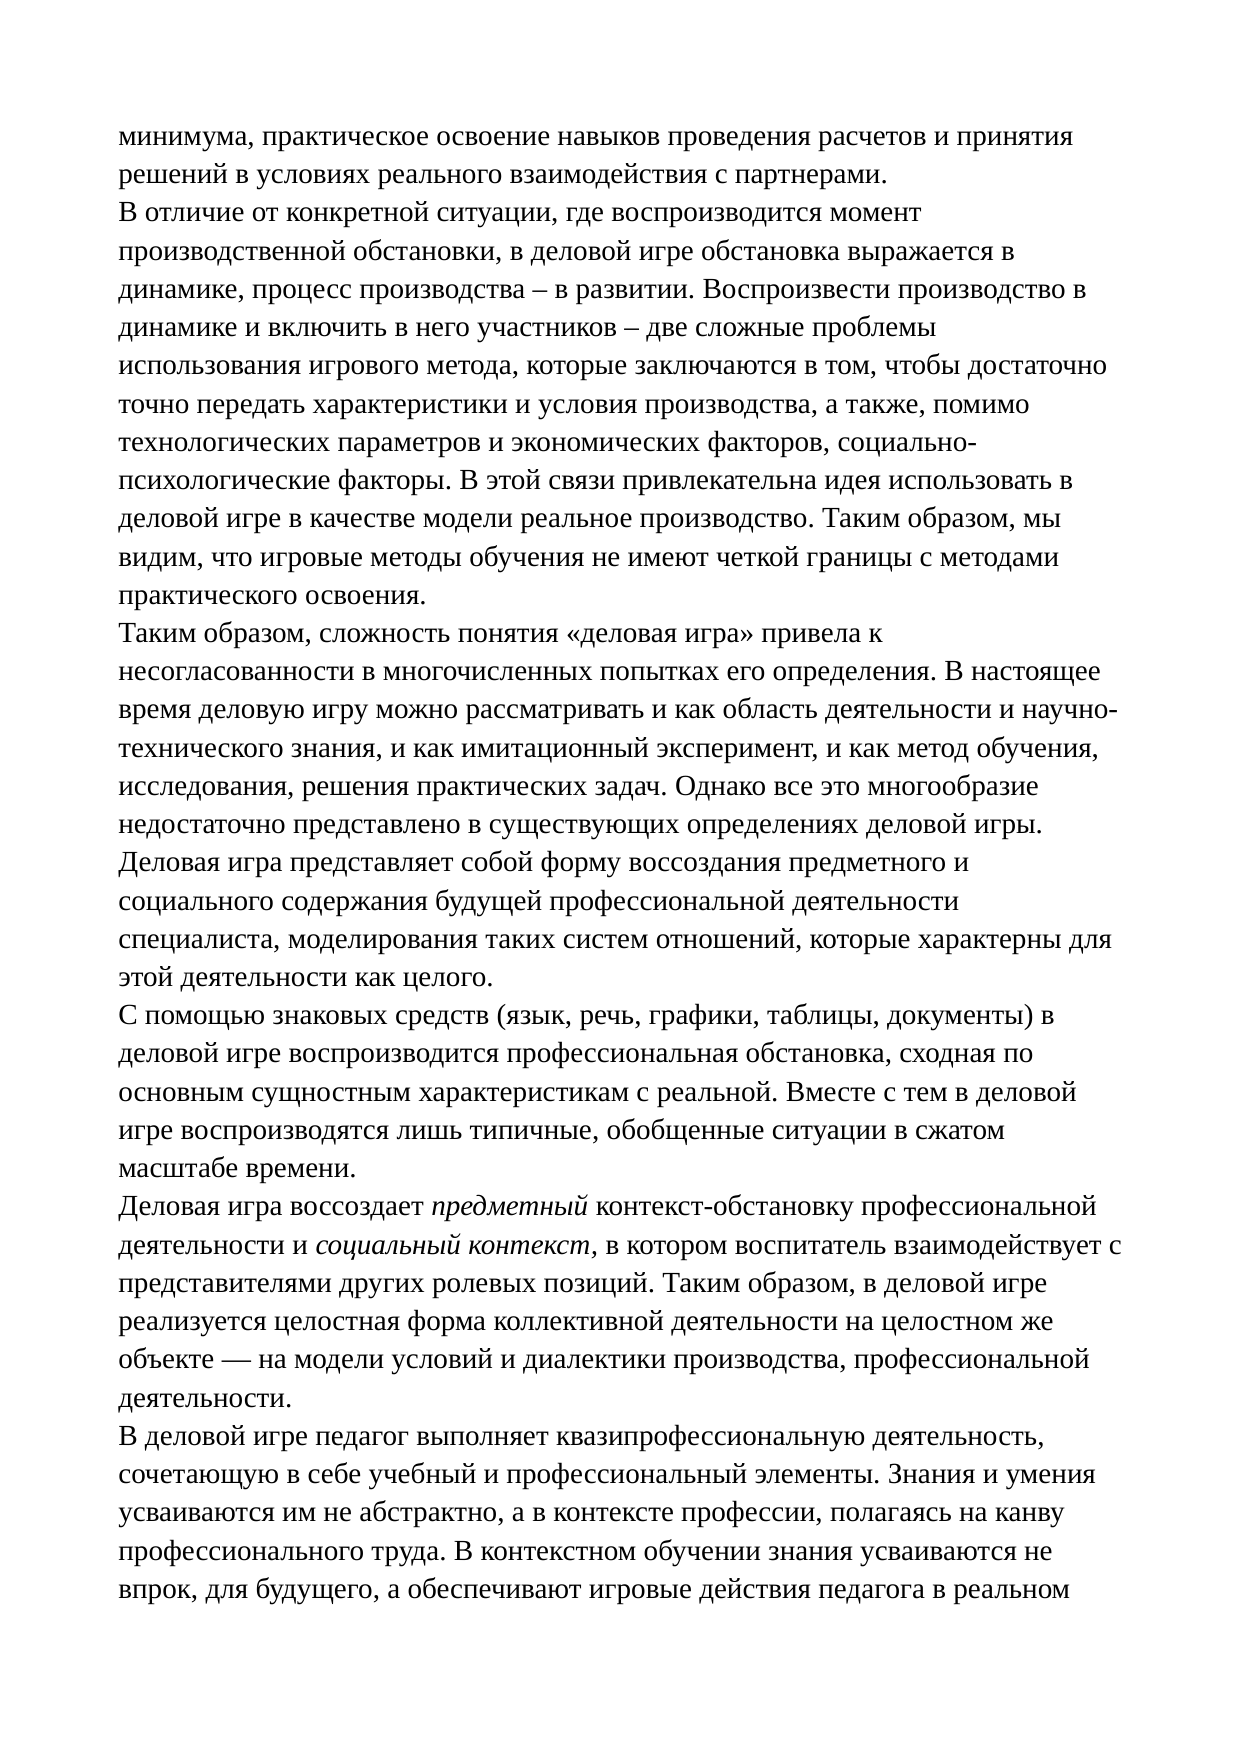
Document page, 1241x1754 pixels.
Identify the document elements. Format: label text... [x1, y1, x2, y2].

text В деловой игре педагог выполняет квазипрофессиональную деятельность, сочетающую в себе учебный и профессиональный элементы. Знания и умения усваиваются им не абстрактно, а в контексте профессии, полагаясь на канву профессионального труда. В контекстном обучении знания усваиваются не впрок, для будущего, а обеспечивают игровые действия педагога в реальном [118, 1418, 1122, 1604]
text Деловая игра представляет собой форму воссоздания предметного и социального содержания будущей профессиональной деятельности специалиста, моделирования таких систем отношений, которые характерны для этой деятельности как целого. [118, 844, 1122, 993]
text Таким образом, сложность понятия «деловая игра» привела к несогласованности в многочисленных попытках его определения. В настоящее время деловую игру можно рассматривать и как область деятельности и научно-технического знания, и как имитационный эксперимент, и как метод обучения, исследования, решения практических задач. Однако все это многообразие недостаточно представлено в существующих определениях деловой игры. [118, 615, 1122, 840]
text С помощью знаковых средств (язык, речь, графики, таблицы, документы) в деловой игре воспроизводится профессиональная обстановка, сходная по основным сущностным характеристикам с реальной. Вместе с тем в деловой игре воспроизводятся лишь типичные, обобщенные ситуации в сжатом масштабе времени. [118, 997, 1122, 1184]
text В отличие от конкретной ситуации, где воспроизводится момент производственной обстановки, в деловой игре обстановка выражается в динамике, процесс производства – в развитии. Воспроизвести производство в динамике и включить в него участников – две сложные проблемы использования игрового метода, которые заключаются в том, чтобы достаточно точно передать характеристики и условия производства, а также, помимо технологических параметров и экономических факторов, социально-психологические факторы. В этой связи привлекательна идея использовать в деловой игре в качестве модели реальное производство. Таким образом, мы видим, что игровые методы обучения не имеют четкой границы с методами практического освоения. [118, 194, 1122, 610]
text минимума, практическое освоение навыков проведения расчетов и принятия решений в условиях реального взаимодействия с партнерами. [118, 118, 1122, 190]
text Деловая игра воссоздает предметный контекст-обстановку профессиональной деятельности и социальный контекст, в котором воспитатель взаимодействует с представителями других ролевых позиций. Таким образом, в деловой игре реализуется целостная форма коллективной деятельности на целостном же объекте — на модели условий и диалектики производства, профессиональной деятельности. [118, 1188, 1122, 1413]
